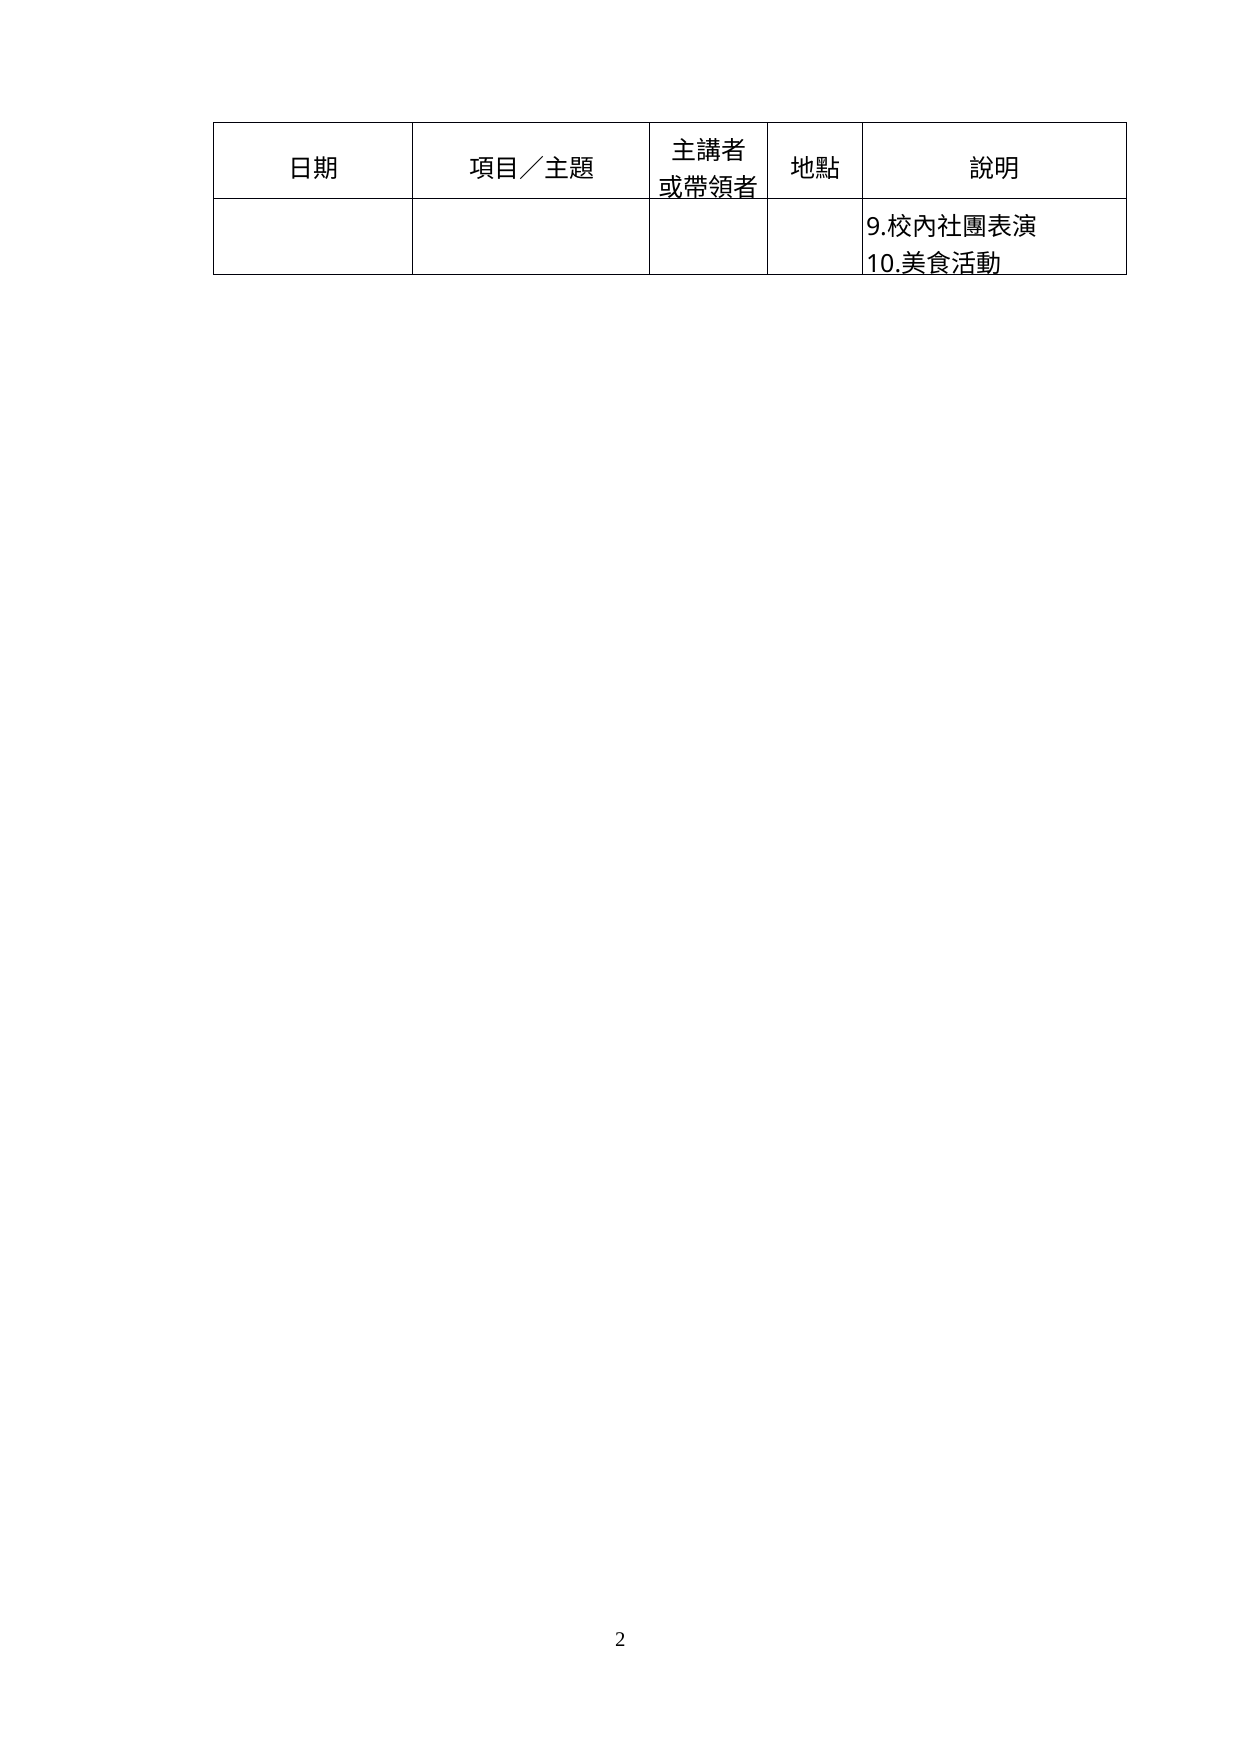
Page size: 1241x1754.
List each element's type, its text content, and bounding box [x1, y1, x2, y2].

table_cell [768, 199, 862, 274]
table_header 地點 [768, 123, 862, 198]
table_cell [650, 199, 767, 274]
table_cell [214, 199, 412, 274]
table_header 主講者 或帶領者 [650, 123, 767, 198]
table_cell 9.校內社團表演 10.美食活動 [863, 199, 1126, 274]
table_cell [413, 199, 649, 274]
table_header 說明 [863, 123, 1126, 198]
table_header 日期 [214, 123, 412, 198]
table_header 項目／主題 [413, 123, 649, 198]
